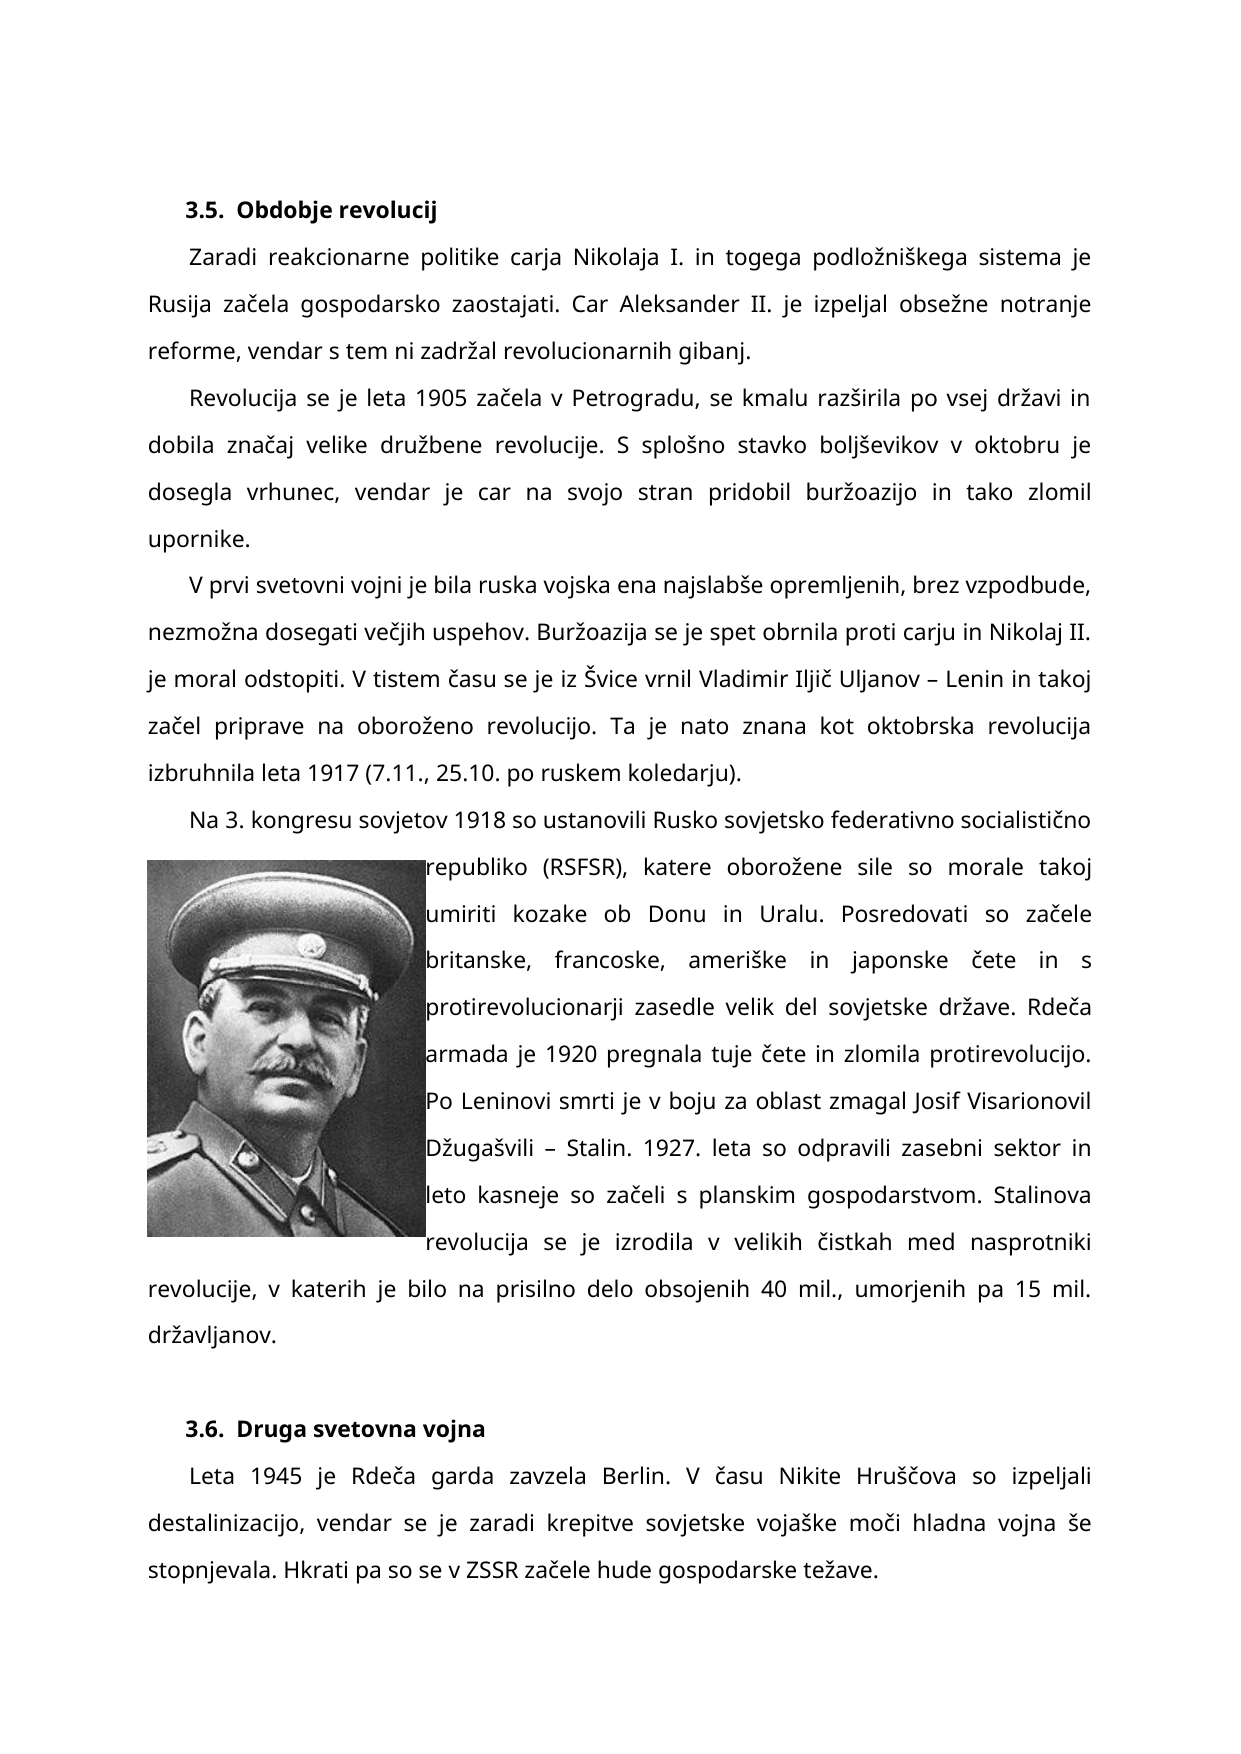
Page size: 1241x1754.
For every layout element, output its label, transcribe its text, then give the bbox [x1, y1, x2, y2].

list Obdobje revolucij [185, 194, 1093, 226]
text Na 3. kongresu sovjetov 1918 so ustanovili Rusko sovjetsko federativno socialistično republiko (RSFSR), katere oborožene sile so morale takoj umiriti kozake ob Donu in Uralu. Posredovati so začele britanske, francoske, ameriške in japonske čete in s protirevolucionarji zasedle velik del sovjetske države. Rdeča armada je 1920 pregnala tuje čete in zlomila protirevolucijo. Po Leninovi smrti je v boju za oblast zmagal Josif Visarionovil Džugašvili – Stalin. 1927. leta so odpravili zasebni sektor in leto kasneje so začeli s planskim gospodarstvom. Stalinova revolucija se je izrodila v velikih čistkah med nasprotniki revolucije, v katerih je bilo na prisilno delo obsojenih 40 mil., umorjenih pa 15 mil. državljanov. [148, 804, 1093, 1351]
picture [147, 860, 426, 1237]
text Revolucija se je leta 1905 začela v Petrogradu, se kmalu razširila po vsej državi in dobila značaj velike družbene revolucije. S splošno stavko boljševikov v oktobru je dosegla vrhunec, vendar je car na svojo stran pridobil buržoazijo in tako zlomil upornike. [148, 382, 1093, 554]
text V prvi svetovni vojni je bila ruska vojska ena najslabše opremljenih, brez vzpodbude, nezmožna dosegati večjih uspehov. Buržoazija se je spet obrnila proti carju in Nikolaj II. je moral odstopiti. V tistem času se je iz Švice vrnil Vladimir Iljič Uljanov – Lenin in takoj začel priprave na oboroženo revolucijo. Ta je nato znana kot oktobrska revolucija izbruhnila leta 1917 (7.11., 25.10. po ruskem koledarju). [148, 569, 1093, 788]
text Zaradi reakcionarne politike carja Nikolaja I. in togega podložniškega sistema je Rusija začela gospodarsko zaostajati. Car Aleksander II. je izpeljal obsežne notranje reforme, vendar s tem ni zadržal revolucionarnih gibanj. [148, 241, 1093, 366]
text Leta 1945 je Rdeča garda zavzela Berlin. V času Nikite Hruščova so izpeljali destalinizacijo, vendar se je zaradi krepitve sovjetske vojaške moči hladna vojna še stopnjevala. Hkrati pa so se v ZSSR začele hude gospodarske težave. [148, 1460, 1093, 1585]
list Druga svetovna vojna [185, 1413, 1093, 1444]
